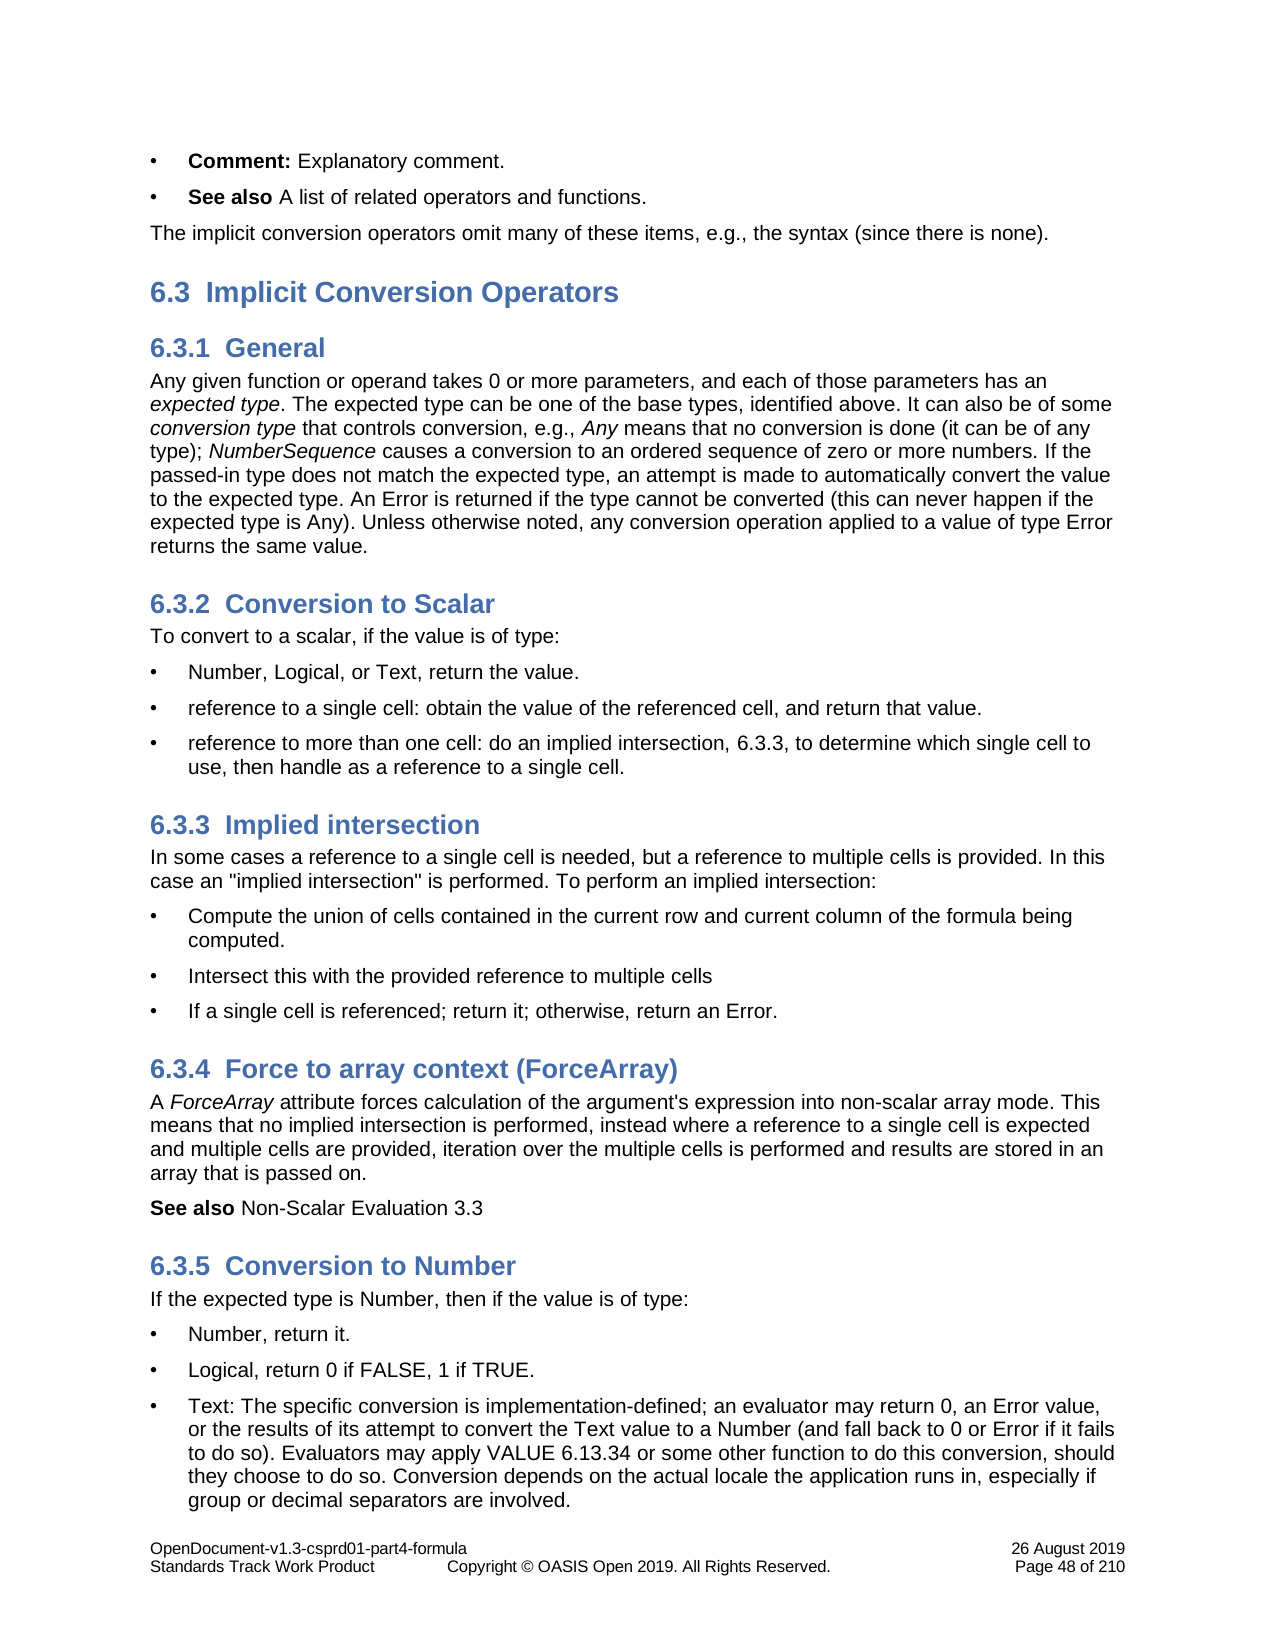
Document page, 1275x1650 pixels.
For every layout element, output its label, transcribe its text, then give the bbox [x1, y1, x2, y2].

list See also A list of related operators and functions. [150, 186, 1125, 209]
list Comment: Explanatory comment. [150, 150, 1125, 173]
text See also Non-Scalar Evaluation 3.3 [150, 1197, 1125, 1220]
list Compute the union of cells contained in the current row and current column of the formula being computed. [150, 905, 1125, 952]
text If the expected type is Number, then if the value is of type: [150, 1287, 1125, 1311]
list reference to a single cell: obtain the value of the referenced cell, and return that value. [150, 696, 1125, 719]
list reference to more than one cell: do an implied intersection, 6.3.3, to determine which single cell to use, then handle as a reference to a single cell. [150, 732, 1125, 779]
text In some cases a reference to a single cell is needed, but a reference to multiple cells is provided. In this case an "implied intersection" is performed. To perform an implied intersection: [150, 846, 1125, 893]
text A ForceArray attribute forces calculation of the argument's expression into non-scalar array mode. This means that no implied intersection is performed, instead where a reference to a single cell is expected and multiple cells are provided, iteration over the multiple cells is performed and results are stored in an array that is passed on. [150, 1090, 1125, 1184]
subtitle Implicit Conversion Operators [150, 276, 1125, 308]
list Number, return it. [150, 1323, 1125, 1346]
list If a single cell is referenced; return it; otherwise, return an Error. [150, 1000, 1125, 1023]
list Intersect this with the provided reference to multiple cells [150, 964, 1125, 988]
subtitle Conversion to Scalar [150, 589, 1125, 619]
subtitle Conversion to Number [150, 1251, 1125, 1281]
text The implicit conversion operators omit many of these items, e.g., the syntax (since there is none). [150, 221, 1125, 245]
text Any given function or operand takes 0 or more parameters, and each of those parameters has an expected type. The expected type can be one of the base types, identified above. It can also be of some conversion type that controls conversion, e.g., Any means that no conversion is done (it can be of any type); NumberSequence causes a conversion to an ordered sequence of zero or more numbers. If the passed-in type does not match the expected type, an attempt is made to automatically convert the value to the expected type. An Error is returned if the type cannot be converted (this can never happen if the expected type is Any). Unless otherwise noted, any conversion operation applied to a value of type Error returns the same value. [150, 369, 1125, 558]
subtitle Implied intersection [150, 810, 1125, 840]
text To convert to a scalar, if the value is of type: [150, 625, 1125, 648]
list Text: The specific conversion is implementation-defined; an evaluator may return 0, an Error value, or the results of its attempt to convert the Text value to a Number (and fall back to 0 or Error if it fails to do so). Evaluators may apply VALUE 6.13.34 or some other function to do this conversion, should they choose to do so. Conversion depends on the actual locale the application runs in, especially if group or decimal separators are involved. [150, 1394, 1125, 1512]
list Number, Logical, or Text, return the value. [150, 660, 1125, 684]
subtitle Force to array context (ForceArray) [150, 1054, 1125, 1084]
list Logical, return 0 if FALSE, 1 if TRUE. [150, 1358, 1125, 1382]
subtitle General [150, 333, 1125, 363]
